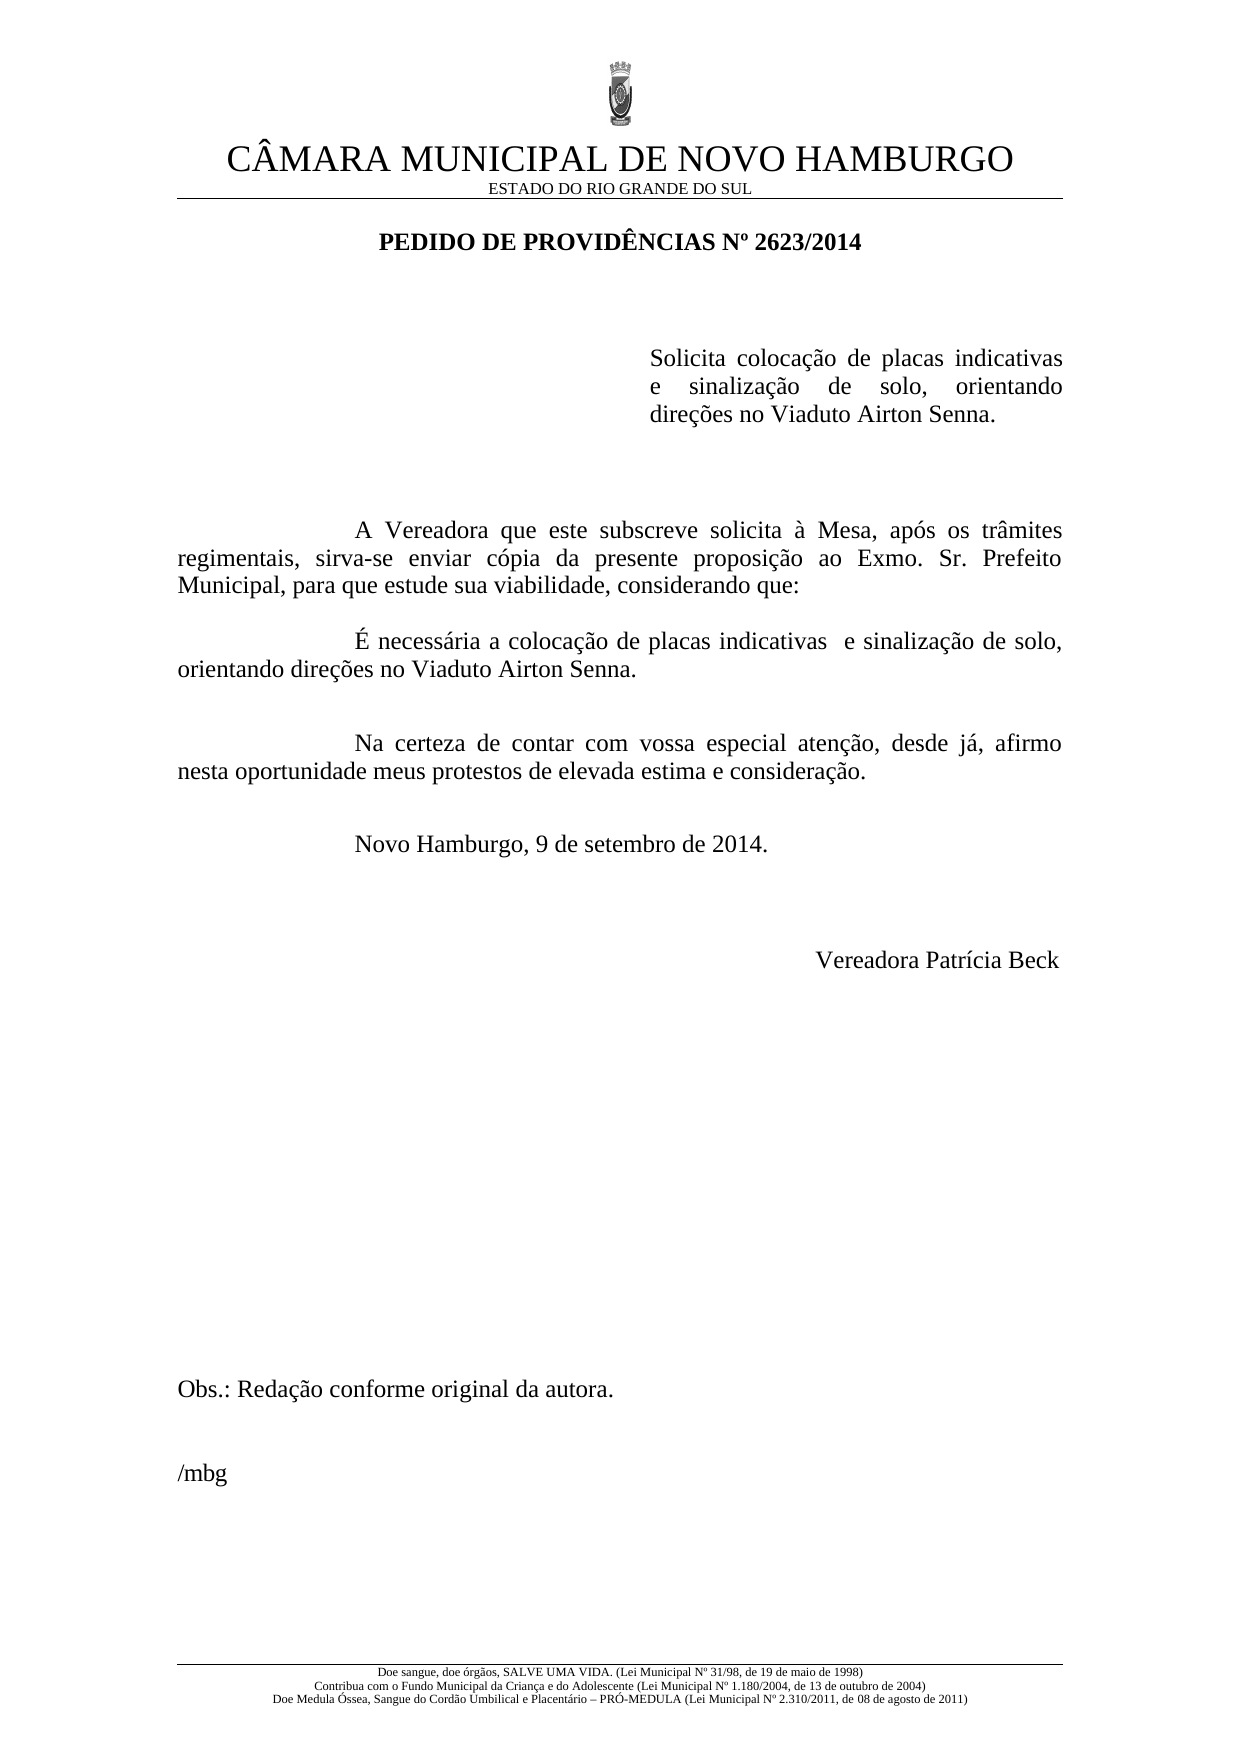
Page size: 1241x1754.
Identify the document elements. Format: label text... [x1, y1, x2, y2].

text Na certeza de contar com vossa especial atenção, desde já, afirmo nesta oportunidade meus protestos de elevada estima e consideração. [177, 729, 1063, 785]
text Solicita colocação de placas indicativas e sinalização de solo, orientando direções no Viaduto Airton Senna. [649, 344, 1063, 428]
text Vereadora Patrícia Beck [768, 947, 1063, 974]
text PEDIDO DE PROVIDÊNCIAS Nº 2623/2014 [177, 228, 1063, 256]
text /mbg [177, 1459, 1063, 1487]
text É necessária a colocação de placas indicativas e sinalização de solo, orientando direções no Viaduto Airton Senna. [177, 627, 1063, 682]
text Obs.: Redação conforme original da autora. [177, 1375, 1063, 1402]
text Novo Hamburgo, 9 de setembro de 2014. [177, 830, 1063, 858]
text A Vereadora que este subscreve solicita à Mesa, após os trâmites regimentais, sirva-se enviar cópia da presente proposição ao Exmo. Sr. Prefeito Municipal, para que estude sua viabilidade, considerando que: [177, 516, 1063, 599]
